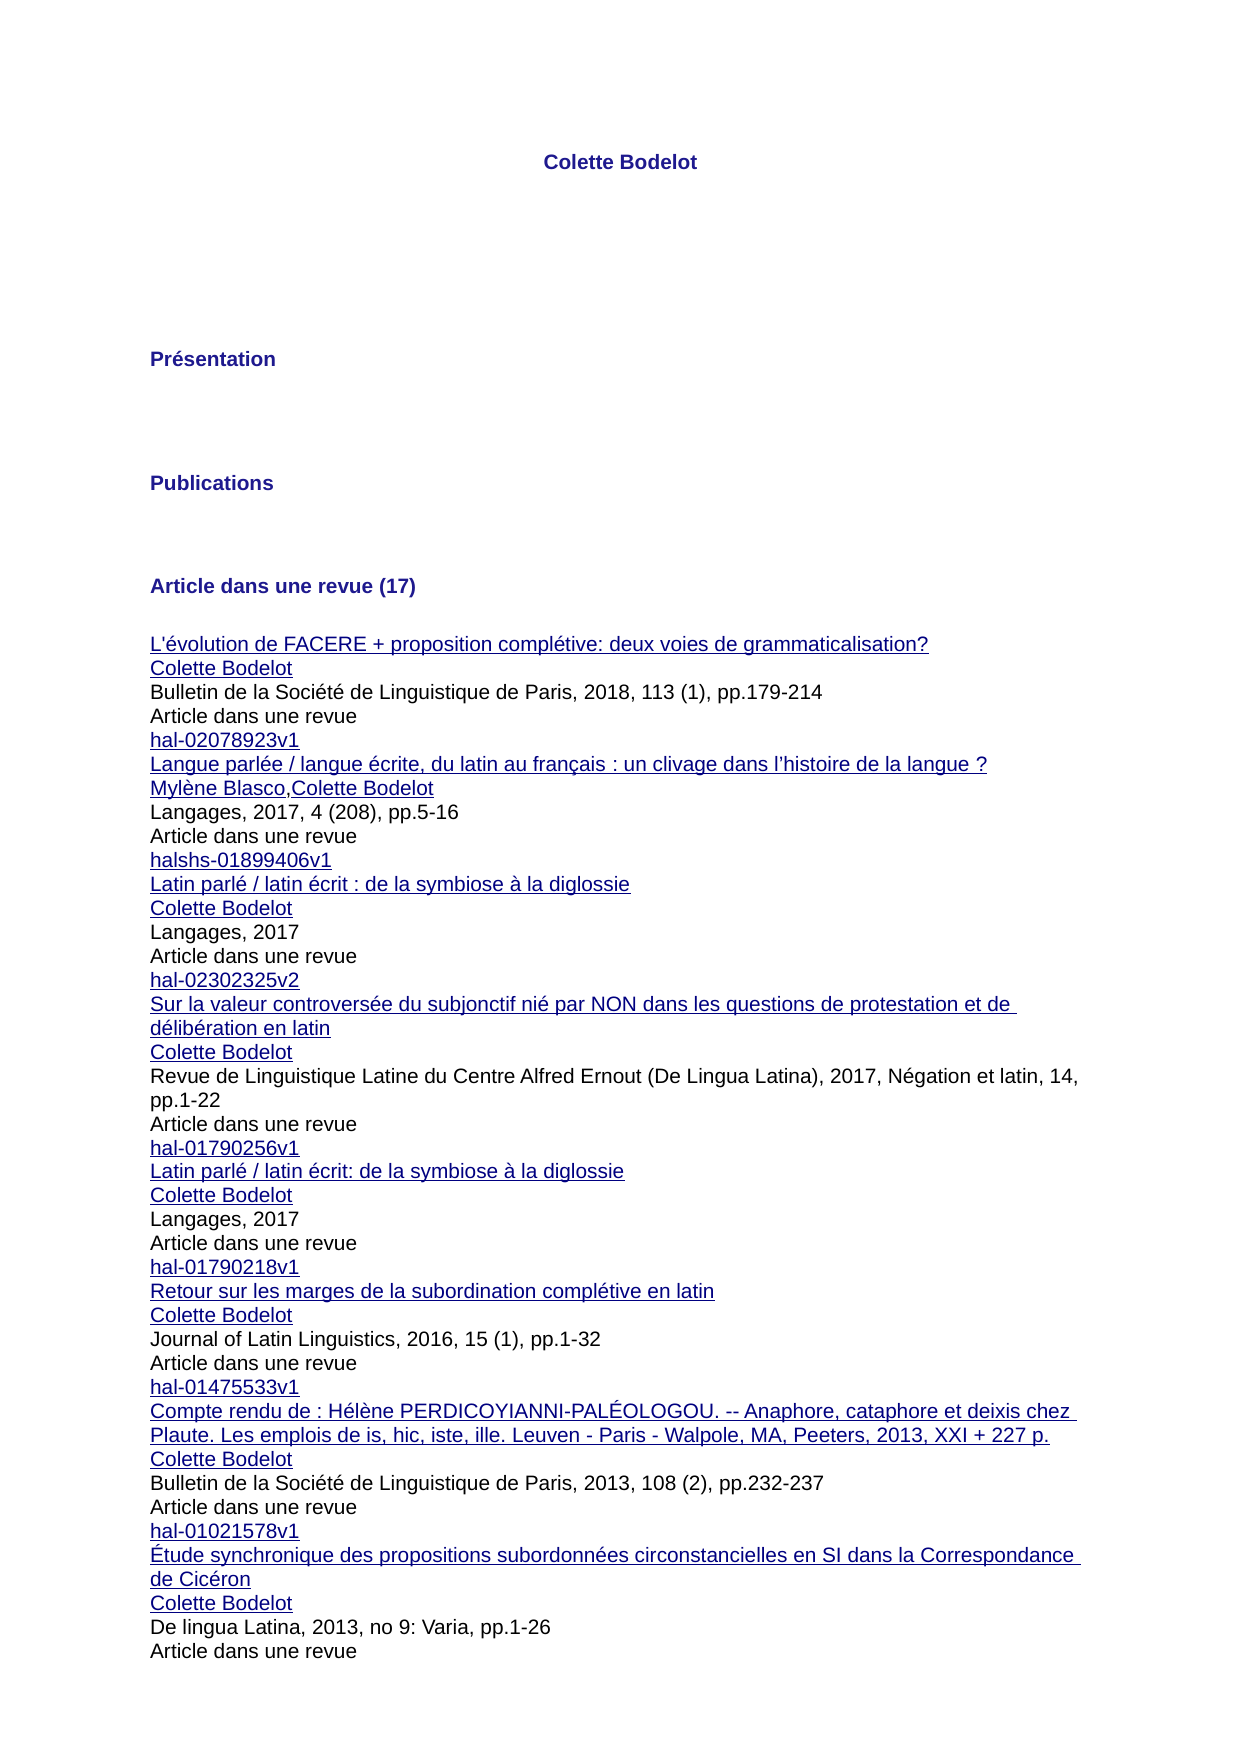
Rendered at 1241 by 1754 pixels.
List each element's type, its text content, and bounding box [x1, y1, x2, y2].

subtitle Présentation [150, 347, 1090, 371]
table_cell Retour sur les marges de la subordination complétive en latin Colette Bodelot Journal of Latin Linguistics, 2016, 15 (1), pp.1-32 Article dans une revue hal-01475533v1 [150, 1279, 1090, 1399]
subtitle Publications [150, 471, 1090, 495]
table_header L'évolution de FACERE + proposition complétive: deux voies de grammaticalisation? Colette Bodelot Bulletin de la Société de Linguistique de Paris, 2018, 113 (1), pp.179-214 Article dans une revue hal-02078923v1 [150, 632, 1090, 752]
table_cell Latin parlé / latin écrit: de la symbiose à la diglossie Colette Bodelot Langages, 2017 Article dans une revue hal-01790218v1 [150, 1159, 1090, 1279]
table_cell Latin parlé / latin écrit : de la symbiose à la diglossie Colette Bodelot Langages, 2017 Article dans une revue hal-02302325v2 [150, 872, 1090, 992]
table_cell Langue parlée / langue écrite, du latin au français : un clivage dans l’histoire de la langue ? Mylène Blasco,Colette Bodelot Langages, 2017, 4 (208), pp.5-16 Article dans une revue halshs-01899406v1 [150, 752, 1090, 872]
table_cell Sur la valeur controversée du subjonctif nié par NON dans les questions de protestation et de délibération en latin Colette Bodelot Revue de Linguistique Latine du Centre Alfred Ernout (De Lingua Latina), 2017, Négation et latin, 14, pp.1-22 Article dans une revue hal-01790256v1 [150, 992, 1090, 1159]
table_cell Compte rendu de : Hélène PERDICOYIANNI-PALÉOLOGOU. -- Anaphore, cataphore et deixis chez Plaute. Les emplois de is, hic, iste, ille. Leuven - Paris - Walpole, MA, Peeters, 2013, XXI + 227 p. Colette Bodelot Bulletin de la Société de Linguistique de Paris, 2013, 108 (2), pp.232-237 Article dans une revue hal-01021578v1 [150, 1399, 1090, 1543]
subtitle Colette Bodelot [150, 150, 1090, 174]
subtitle Article dans une revue (17) [150, 574, 1090, 598]
table_cell Étude synchronique des propositions subordonnées circonstancielles en SI dans la Correspondance de Cicéron Colette Bodelot De lingua Latina, 2013, no 9: Varia, pp.1-26 Article dans une revue [150, 1543, 1090, 1662]
